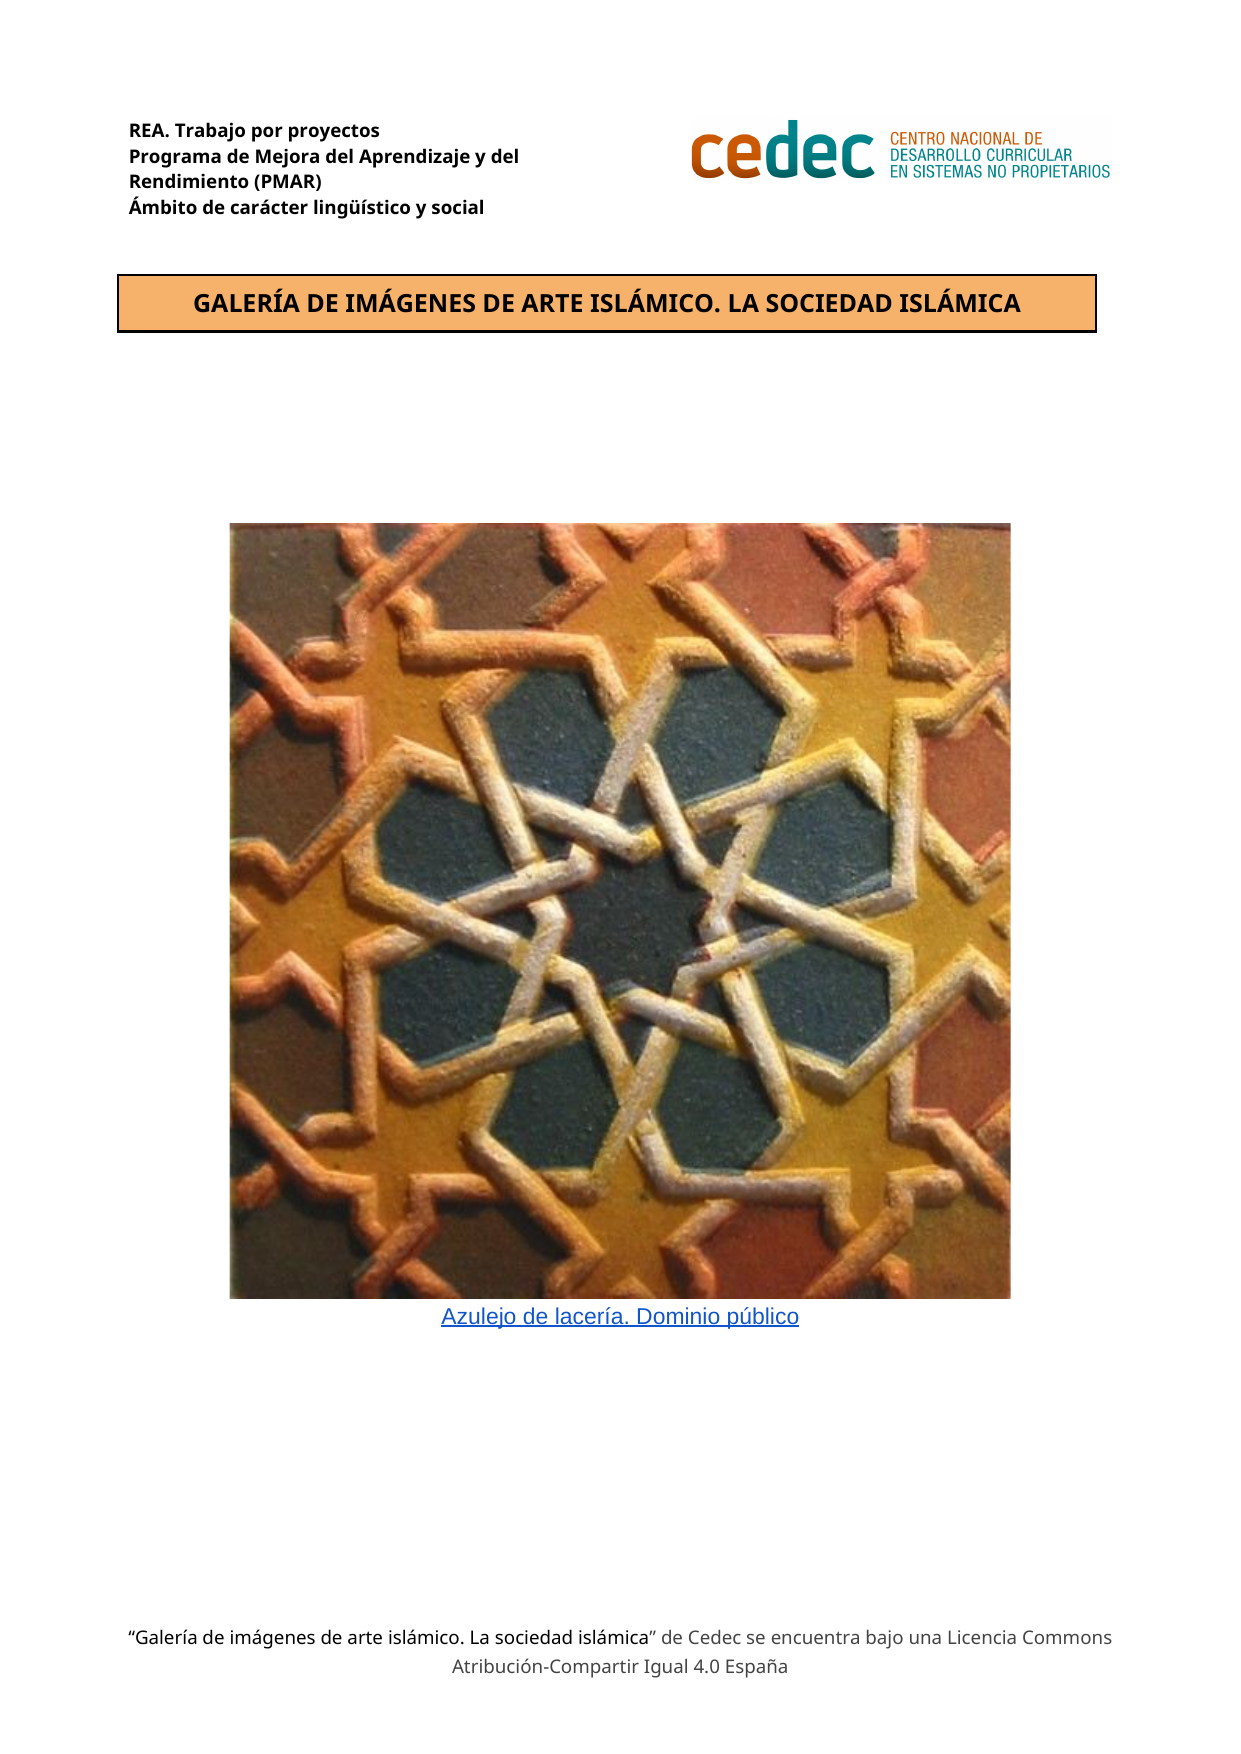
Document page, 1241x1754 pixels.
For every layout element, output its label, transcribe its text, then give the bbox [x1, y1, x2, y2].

text Azulejo de lacería. Dominio público [118, 1303, 1122, 1329]
table_header GALERÍA DE IMÁGENES DE ARTE ISLÁMICO. LA SOCIEDAD ISLÁMICA [119, 276, 1095, 330]
picture [229, 523, 1011, 1299]
picture [690, 117, 1112, 180]
